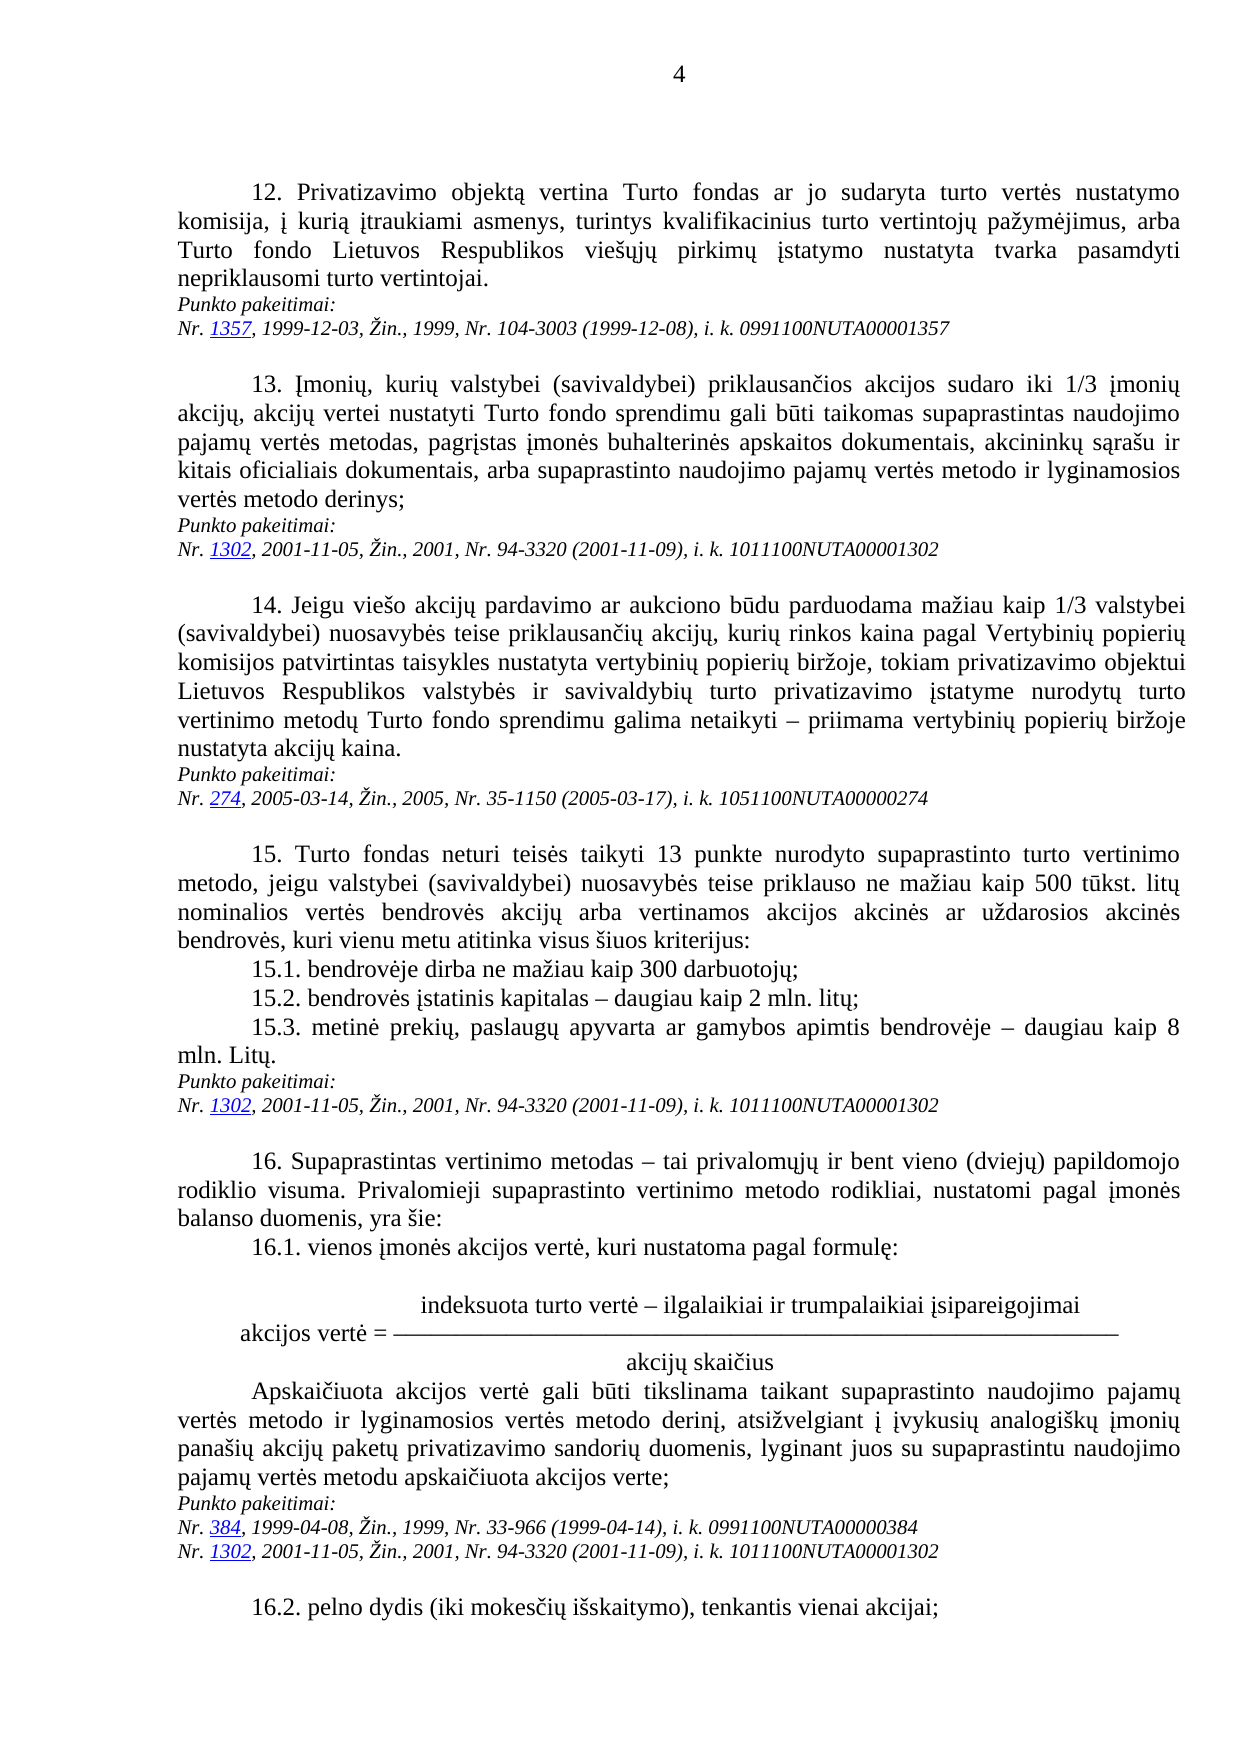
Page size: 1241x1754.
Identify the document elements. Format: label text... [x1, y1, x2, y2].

text akcijų skaičius [552, 1347, 1181, 1376]
text Nr. 1302, 2001-11-05, Žin., 2001, Nr. 94-3320 (2001-11-09), i. k. 1011100NUTA00001302 [177, 1539, 1181, 1563]
text Punkto pakeitimai: [177, 1491, 1181, 1515]
text 15. Turto fondas neturi teisės taikyti 13 punkte nurodyto supaprastinto turto vertinimo metodo, jeigu valstybei (savivaldybei) nuosavybės teise priklauso ne mažiau kaip 500 tūkst. litų nominalios vertės bendrovės akcijų arba vertinamos akcijos akcinės ar uždarosios akcinės bendrovės, kuri vienu metu atitinka visus šiuos kriterijus: [177, 839, 1181, 954]
text 15.3. metinė prekių, paslaugų apyvarta ar gamybos apimtis bendrovėje – daugiau kaip 8 mln. Litų. [177, 1012, 1181, 1069]
text 16. Supaprastintas vertinimo metodas – tai privalomųjų ir bent vieno (dviejų) papildomojo rodiklio visuma. Privalomieji supaprastinto vertinimo metodo rodikliai, nustatomi pagal įmonės balanso duomenis, yra šie: [177, 1146, 1181, 1232]
text 12. Privatizavimo objektą vertina Turto fondas ar jo sudaryta turto vertės nustatymo komisija, į kurią įtraukiami asmenys, turintys kvalifikacinius turto vertintojų pažymėjimus, arba Turto fondo Lietuvos Respublikos viešųjų pirkimų įstatymo nustatyta tvarka pasamdyti nepriklausomi turto vertintojai. [177, 177, 1181, 292]
text Apskaičiuota akcijos vertė gali būti tikslinama taikant supaprastinto naudojimo pajamų vertės metodo ir lyginamosios vertės metodo derinį, atsižvelgiant į įvykusių analogiškų įmonių panašių akcijų paketų privatizavimo sandorių duomenis, lyginant juos su supaprastintu naudojimo pajamų vertės metodu apskaičiuota akcijos verte; [177, 1376, 1181, 1491]
text Nr. 384, 1999-04-08, Žin., 1999, Nr. 33-966 (1999-04-14), i. k. 0991100NUTA00000384 [177, 1515, 1181, 1539]
text 14. Jeigu viešo akcijų pardavimo ar aukciono būdu parduodama mažiau kaip 1/3 valstybei (savivaldybei) nuosavybės teise priklausančių akcijų, kurių rinkos kaina pagal Vertybinių popierių komisijos patvirtintas taisykles nustatyta vertybinių popierių biržoje, tokiam privatizavimo objektui Lietuvos Respublikos valstybės ir savivaldybių turto privatizavimo įstatyme nurodytų turto vertinimo metodų Turto fondo sprendimu galima netaikyti – priimama vertybinių popierių biržoje nustatyta akcijų kaina. [177, 590, 1187, 762]
text akcijos vertė = –––––––––––––––––––––––––––––––––––––––––––––––––––––––––– [177, 1318, 1181, 1347]
text indeksuota turto vertė – ilgalaikiai ir trumpalaikiai įsipareigojimai [177, 1290, 1181, 1318]
text Nr. 274, 2005-03-14, Žin., 2005, Nr. 35-1150 (2005-03-17), i. k. 1051100NUTA00000274 [177, 786, 1181, 810]
text 16.1. vienos įmonės akcijos vertė, kuri nustatoma pagal formulę: [177, 1232, 1181, 1261]
text 13. Įmonių, kurių valstybei (savivaldybei) priklausančios akcijos sudaro iki 1/3 įmonių akcijų, akcijų vertei nustatyti Turto fondo sprendimu gali būti taikomas supaprastintas naudojimo pajamų vertės metodas, pagrįstas įmonės buhalterinės apskaitos dokumentais, akcininkų sąrašu ir kitais oficialiais dokumentais, arba supaprastinto naudojimo pajamų vertės metodo ir lyginamosios vertės metodo derinys; [177, 369, 1181, 513]
text Nr. 1357, 1999-12-03, Žin., 1999, Nr. 104-3003 (1999-12-08), i. k. 0991100NUTA00001357 [177, 316, 1181, 340]
text Nr. 1302, 2001-11-05, Žin., 2001, Nr. 94-3320 (2001-11-09), i. k. 1011100NUTA00001302 [177, 537, 1181, 561]
text 15.2. bendrovės įstatinis kapitalas – daugiau kaip 2 mln. litų; [177, 983, 1181, 1012]
text 16.2. pelno dydis (iki mokesčių išskaitymo), tenkantis vienai akcijai; [177, 1592, 1181, 1621]
text Punkto pakeitimai: [177, 762, 1181, 786]
text Nr. 1302, 2001-11-05, Žin., 2001, Nr. 94-3320 (2001-11-09), i. k. 1011100NUTA00001302 [177, 1093, 1181, 1117]
text Punkto pakeitimai: [177, 513, 1181, 537]
text 15.1. bendrovėje dirba ne mažiau kaip 300 darbuotojų; [177, 954, 1181, 983]
text Punkto pakeitimai: [177, 292, 1181, 316]
text Punkto pakeitimai: [177, 1069, 1181, 1093]
